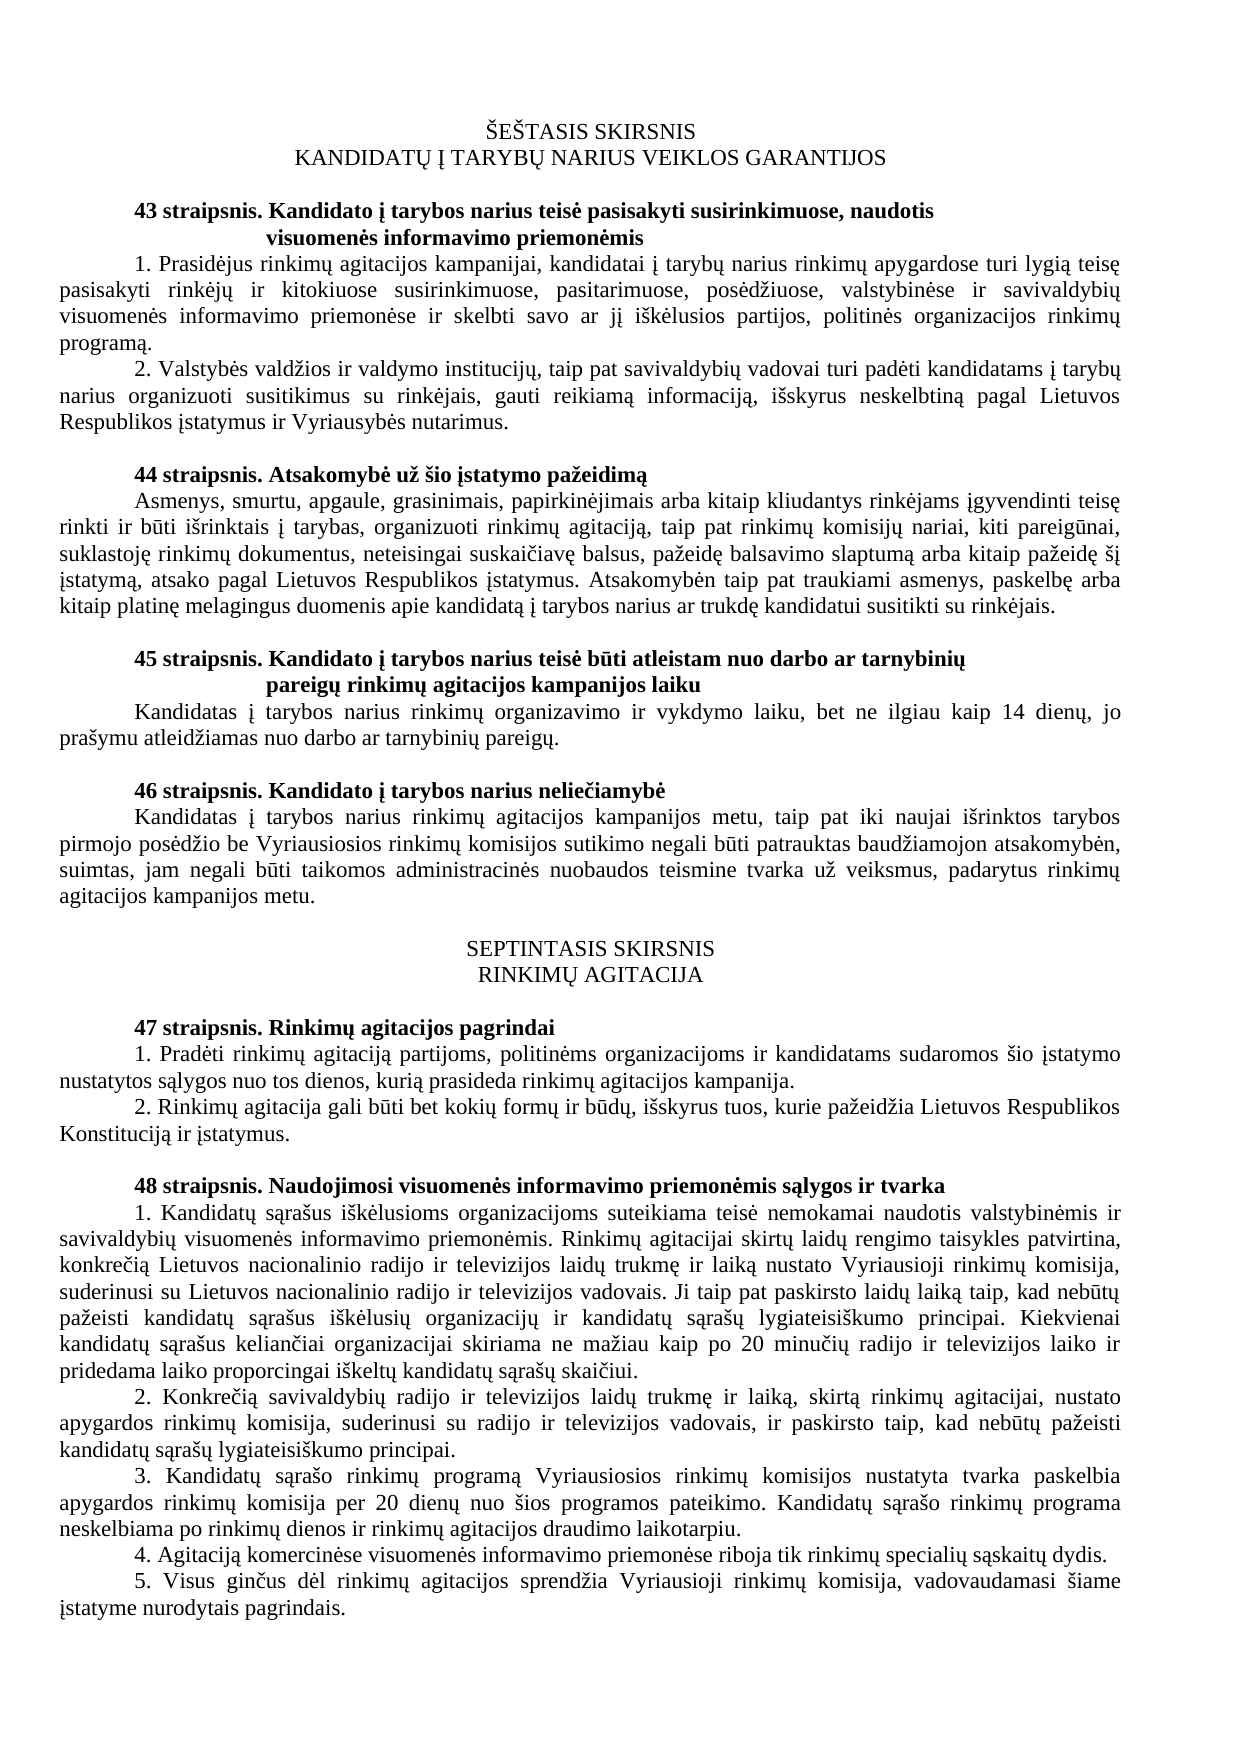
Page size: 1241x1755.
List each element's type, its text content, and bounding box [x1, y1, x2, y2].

text 48 straipsnis. Naudojimosi visuomenės informavimo priemonėmis sąlygos ir tvarka [134, 1172, 1122, 1199]
text RINKIMŲ AGITACIJA [59, 961, 1122, 988]
text 5. Visus ginčus dėl rinkimų agitacijos sprendžia Vyriausioji rinkimų komisija, vadovaudamasi šiame įstatyme nurodytais pagrindais. [59, 1568, 1122, 1620]
text Asmenys, smurtu, apgaule, grasinimais, papirkinėjimais arba kitaip kliudantys rinkėjams įgyvendinti teisę rinkti ir būti išrinktais į tarybas, organizuoti rinkimų agitaciją, taip pat rinkimų komisijų nariai, kiti pareigūnai, suklastoję rinkimų dokumentus, neteisingai suskaičiavę balsus, pažeidę balsavimo slaptumą arba kitaip pažeidę šį įstatymą, atsako pagal Lietuvos Respublikos įstatymus. Atsakomybėn taip pat traukiami asmenys, paskelbę arba kitaip platinę melagingus duomenis apie kandidatą į tarybos narius ar trukdę kandidatui susitikti su rinkėjais. [59, 487, 1122, 619]
text 44 straipsnis. Atsakomybė už šio įstatymo pažeidimą [59, 461, 1122, 487]
text 1. Prasidėjus rinkimų agitacijos kampanijai, kandidatai į tarybų narius rinkimų apygardose turi lygią teisę pasisakyti rinkėjų ir kitokiuose susirinkimuose, pasitarimuose, posėdžiuose, valstybinėse ir savivaldybių visuomenės informavimo priemonėse ir skelbti savo ar jį iškėlusios partijos, politinės organizacijos rinkimų programą. [59, 250, 1122, 355]
text 46 straipsnis. Kandidato į tarybos narius neliečiamybė [59, 777, 1122, 803]
text Kandidatas į tarybos narius rinkimų organizavimo ir vykdymo laiku, bet ne ilgiau kaip 14 dienų, jo prašymu atleidžiamas nuo darbo ar tarnybinių pareigų. [59, 698, 1122, 751]
text pareigų rinkimų agitacijos kampanijos laiku [266, 672, 1122, 698]
text 43 straipsnis. Kandidato į tarybos narius teisė pasisakyti susirinkimuose, naudotis [134, 197, 1122, 223]
text 1. Kandidatų sąrašus iškėlusioms organizacijoms suteikiama teisė nemokamai naudotis valstybinėmis ir savivaldybių visuomenės informavimo priemonėmis. Rinkimų agitacijai skirtų laidų rengimo taisykles patvirtina, konkrečią Lietuvos nacionalinio radijo ir televizijos laidų trukmę ir laiką nustato Vyriausioji rinkimų komisija, suderinusi su Lietuvos nacionalinio radijo ir televizijos vadovais. Ji taip pat paskirsto laidų laiką taip, kad nebūtų pažeisti kandidatų sąrašus iškėlusių organizacijų ir kandidatų sąrašų lygiateisiškumo principai. Kiekvienai kandidatų sąrašus keliančiai organizacijai skiriama ne mažiau kaip po 20 minučių radijo ir televizijos laiko ir pridedama laiko proporcingai iškeltų kandidatų sąrašų skaičiui. [59, 1199, 1122, 1383]
text 2. Konkrečią savivaldybių radijo ir televizijos laidų trukmę ir laiką, skirtą rinkimų agitacijai, nustato apygardos rinkimų komisija, suderinusi su radijo ir televizijos vadovais, ir paskirsto taip, kad nebūtų pažeisti kandidatų sąrašų lygiateisiškumo principai. [59, 1383, 1122, 1462]
text SEPTINTASIS SKIRSNIS [59, 935, 1122, 961]
text visuomenės informavimo priemonėmis [266, 223, 1122, 250]
text 1. Pradėti rinkimų agitaciją partijoms, politinėms organizacijoms ir kandidatams sudaromos šio įstatymo nustatytos sąlygos nuo tos dienos, kurią prasideda rinkimų agitacijos kampanija. [59, 1041, 1122, 1093]
text 3. Kandidatų sąrašo rinkimų programą Vyriausiosios rinkimų komisijos nustatyta tvarka paskelbia apygardos rinkimų komisija per 20 dienų nuo šios programos pateikimo. Kandidatų sąrašo rinkimų programa neskelbiama po rinkimų dienos ir rinkimų agitacijos draudimo laikotarpiu. [59, 1462, 1122, 1541]
text 45 straipsnis. Kandidato į tarybos narius teisė būti atleistam nuo darbo ar tarnybinių [134, 645, 1122, 672]
text KANDIDATŲ Į TARYBŲ NARIUS VEIKLOS GARANTIJOS [59, 144, 1122, 171]
text Kandidatas į tarybos narius rinkimų agitacijos kampanijos metu, taip pat iki naujai išrinktos tarybos pirmojo posėdžio be Vyriausiosios rinkimų komisijos sutikimo negali būti patrauktas baudžiamojon atsakomybėn, suimtas, jam negali būti taikomos administracinės nuobaudos teismine tvarka už veiksmus, padarytus rinkimų agitacijos kampanijos metu. [59, 803, 1122, 909]
text ŠEŠTASIS SKIRSNIS [59, 118, 1122, 144]
text 4. Agitaciją komercinėse visuomenės informavimo priemonėse riboja tik rinkimų specialių sąskaitų dydis. [59, 1541, 1122, 1568]
text 47 straipsnis. Rinkimų agitacijos pagrindai [59, 1014, 1122, 1041]
text 2. Valstybės valdžios ir valdymo institucijų, taip pat savivaldybių vadovai turi padėti kandidatams į tarybų narius organizuoti susitikimus su rinkėjais, gauti reikiamą informaciją, išskyrus neskelbtiną pagal Lietuvos Respublikos įstatymus ir Vyriausybės nutarimus. [59, 355, 1122, 434]
text 2. Rinkimų agitacija gali būti bet kokių formų ir būdų, išskyrus tuos, kurie pažeidžia Lietuvos Respublikos Konstituciją ir įstatymus. [59, 1093, 1122, 1146]
